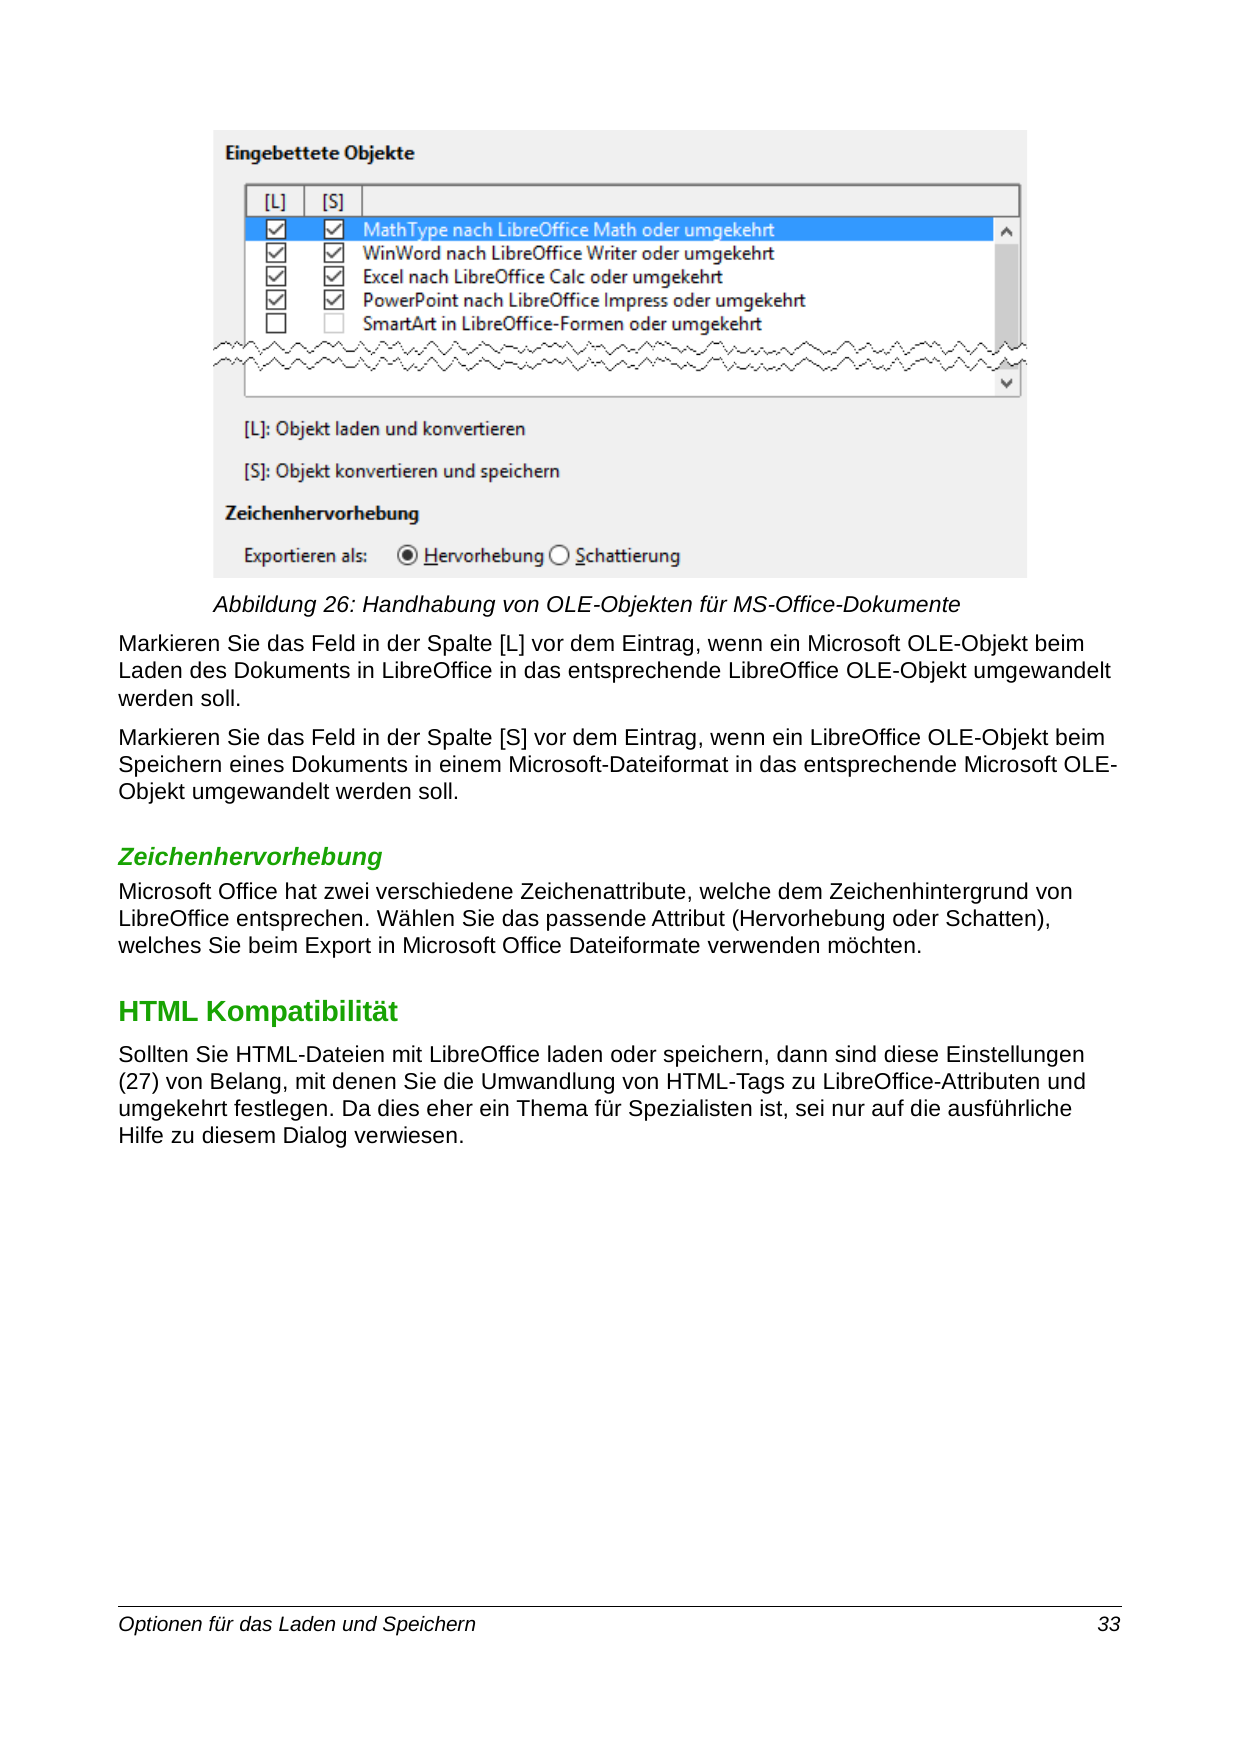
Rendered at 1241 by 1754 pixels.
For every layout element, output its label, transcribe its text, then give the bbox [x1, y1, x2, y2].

subtitle Zeichenhervorhebung [118, 842, 1122, 871]
text Microsoft Office hat zwei verschiedene Zeichenattribute, welche dem Zeichenhintergrund von LibreOffice entsprechen. Wählen Sie das passende Attribut (Hervorhebung oder Schatten), welches Sie beim Export in Microsoft Office Dateiformate verwenden möchten. [118, 878, 1122, 959]
text Markieren Sie das Feld in der Spalte [S] vor dem Eintrag, wenn ein LibreOffice OLE-Objekt beim Speichern eines Dokuments in einem Microsoft-Dateiformat in das entsprechende Microsoft OLE-Objekt umgewandelt werden soll. [118, 723, 1122, 805]
subtitle HTML Kompatibilität [118, 994, 1122, 1028]
picture [213, 130, 1028, 578]
text Sollten Sie HTML-Dateien mit LibreOffice laden oder speichern, dann sind diese Einstellungen (Abbildung 27) von Belang, mit denen Sie die Umwandlung von HTML-Tags zu LibreOffice-Attributen und umgekehrt festlegen. Da dies eher ein Thema für Spezialisten ist, sei nur auf die ausführliche Hilfe zu diesem Dialog verwiesen. [118, 1040, 1122, 1149]
text Markieren Sie das Feld in der Spalte [L] vor dem Eintrag, wenn ein Microsoft OLE-Objekt beim Laden des Dokuments in LibreOffice in das entsprechende LibreOffice OLE-Objekt umgewandelt werden soll. [118, 630, 1122, 711]
text Abbildung 26: Handhabung von OLE-Objekten für MS-Office-Dokumente [213, 590, 1027, 617]
